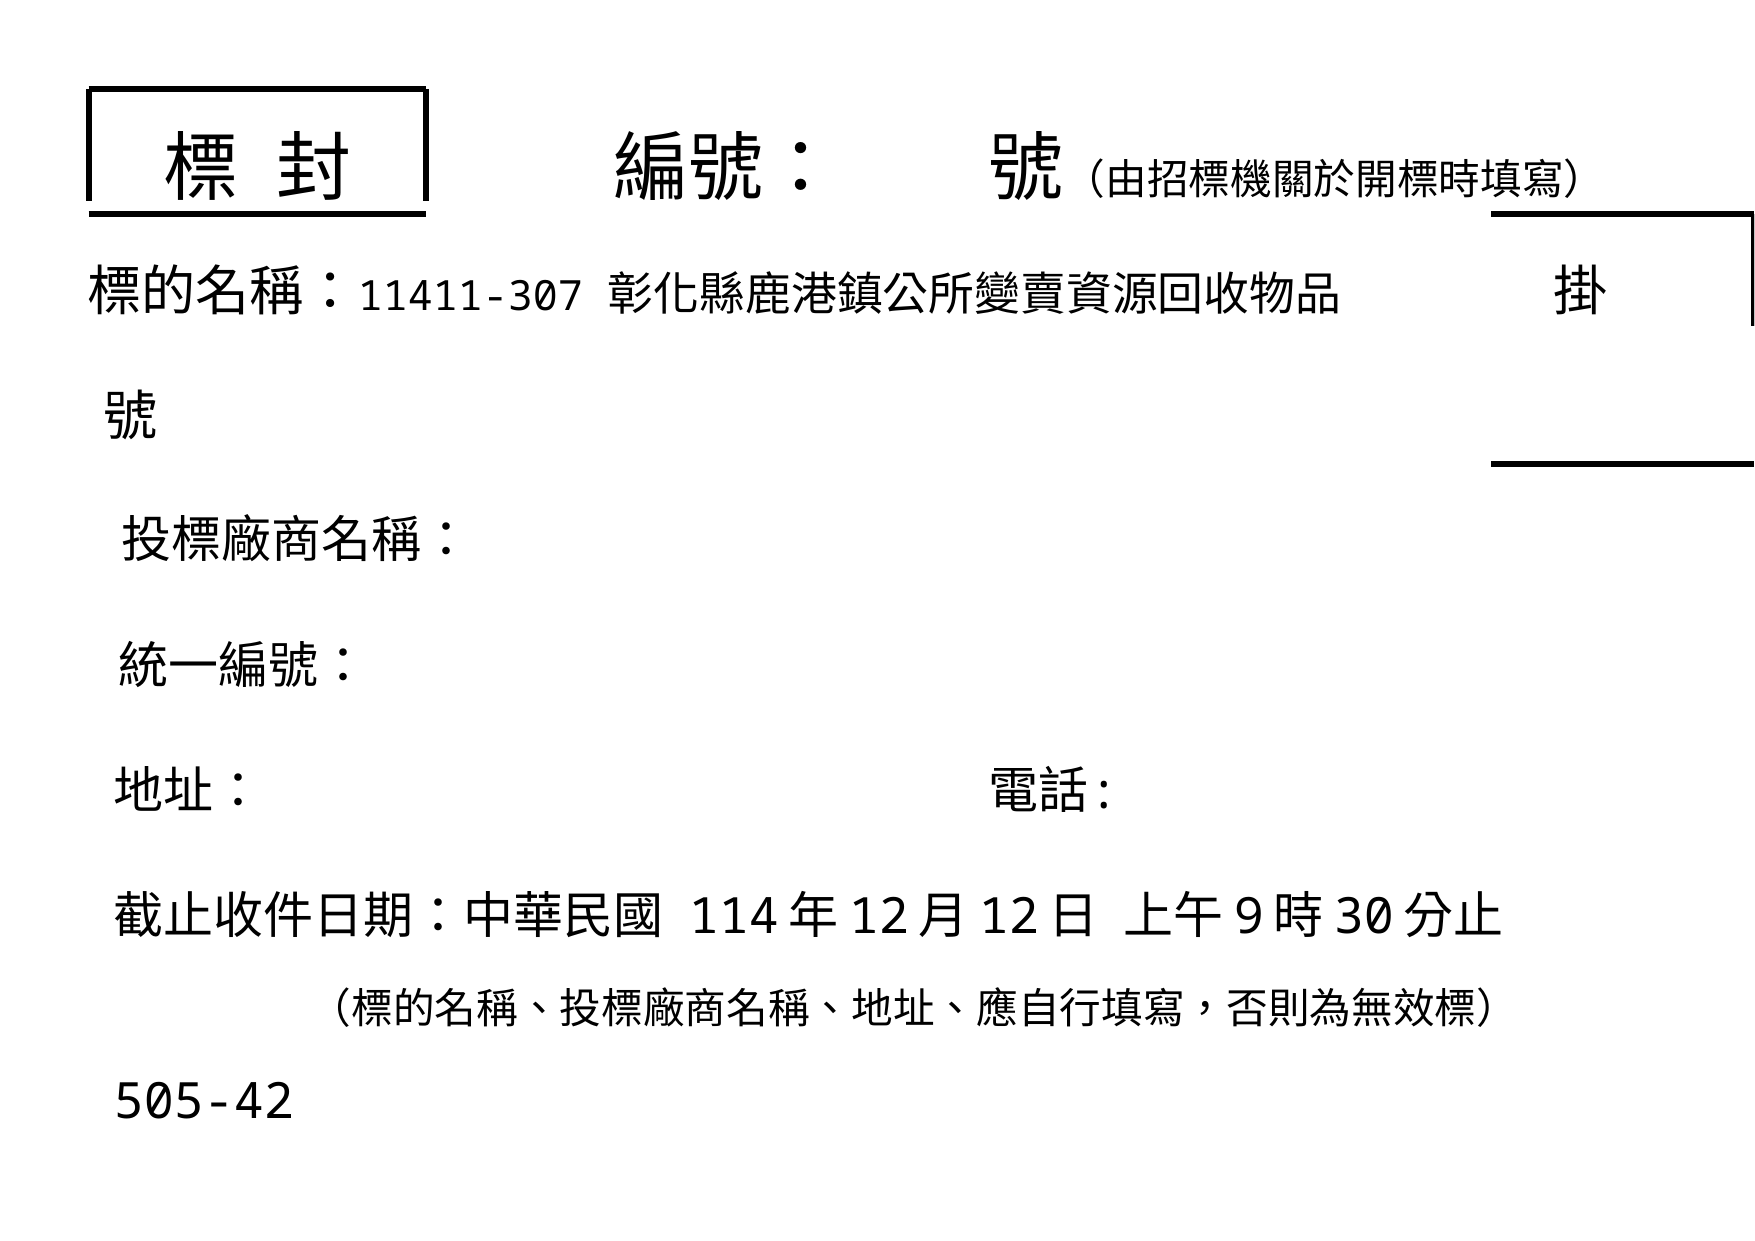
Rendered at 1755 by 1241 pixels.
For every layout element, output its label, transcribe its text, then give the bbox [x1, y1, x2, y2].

text 統一編號： [89, 589, 1666, 714]
text 截止收件日期：中華民國 114年12月12日 上午9時30分止 [89, 839, 1666, 964]
text 投標廠商名稱： [89, 464, 1666, 589]
text 地址： 電話: [89, 714, 1666, 839]
text 標 封 編號： 號（由招標機關於開標時填寫） [89, 89, 1666, 214]
text （標的名稱、投標廠商名稱、地址、應自行填寫，否則為無效標） [89, 964, 1666, 1026]
text 標的名稱：11411-307 彰化縣鹿港鎮公所變賣資源回收物品 掛 號 [87, 214, 1666, 464]
text 505-42 [89, 1026, 1666, 1151]
